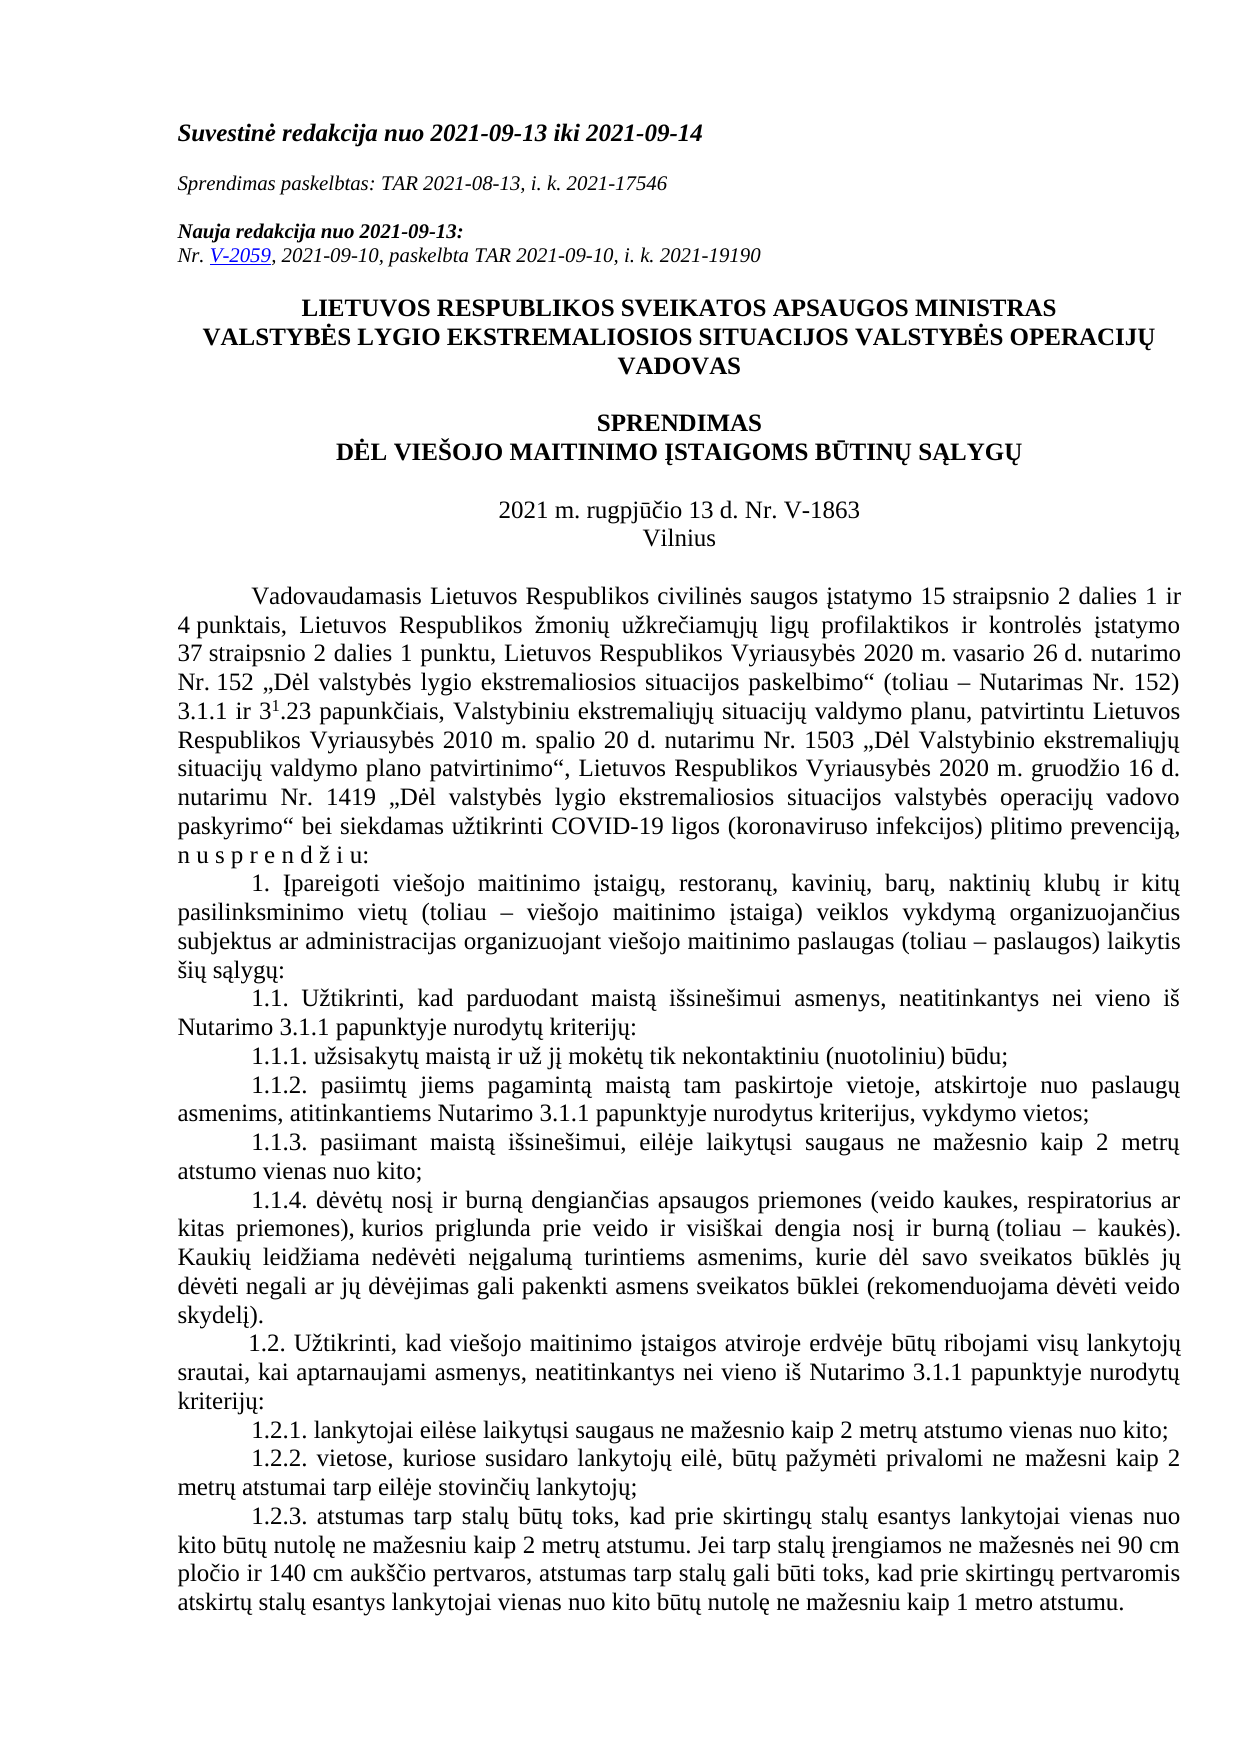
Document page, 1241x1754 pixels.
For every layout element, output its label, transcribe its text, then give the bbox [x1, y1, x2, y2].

text 1.1.3. pasiimant maistą išsinešimui, eilėje laikytųsi saugaus ne mažesnio kaip 2 metrų atstumo vienas nuo kito; [177, 1127, 1181, 1185]
text Suvestinė redakcija nuo 2021-09-13 iki 2021-09-14 [177, 118, 1181, 147]
text 1.2.1. lankytojai eilėse laikytųsi saugaus ne mažesnio kaip 2 metrų atstumo vienas nuo kito; [177, 1415, 1181, 1443]
text 1.2. Užtikrinti, kad viešojo maitinimo įstaigos atviroje erdvėje būtų ribojami visų lankytojų srautai, kai aptarnaujami asmenys, neatitinkantys nei vieno iš Nutarimo 3.1.1 papunktyje nurodytų kriterijų: [177, 1328, 1181, 1415]
text Vilnius [177, 523, 1181, 552]
text 1.2.2. vietose, kuriose susidaro lankytojų eilė, būtų pažymėti privalomi ne mažesni kaip 2 metrų atstumai tarp eilėje stovinčių lankytojų; [177, 1443, 1181, 1501]
text LIETUVOS RESPUBLIKOS SVEIKATOS APSAUGOS MINISTRAS [177, 293, 1181, 322]
text Sprendimas paskelbtas: TAR 2021-08-13, i. k. 2021-17546 [177, 171, 1181, 195]
text 2021 m. rugpjūčio 13 d. Nr. V-1863 [177, 495, 1181, 523]
text Nauja redakcija nuo 2021-09-13: [177, 219, 1181, 243]
text 1.1.1. užsisakytų maistą ir už jį mokėtų tik nekontaktiniu (nuotoliniu) būdu; [177, 1041, 1181, 1070]
text 1. Įpareigoti viešojo maitinimo įstaigų, restoranų, kavinių, barų, naktinių klubų ir kitų pasilinksminimo vietų (toliau – viešojo maitinimo įstaiga) veiklos vykdymą organizuojančius subjektus ar administracijas organizuojant viešojo maitinimo paslaugas (toliau ‒ paslaugos) laikytis šių sąlygų: [177, 868, 1181, 983]
text 1.1. Užtikrinti, kad parduodant maistą išsinešimui asmenys, neatitinkantys nei vieno iš Nutarimo 3.1.1 papunktyje nurodytų kriterijų: [177, 983, 1181, 1041]
text 1.1.4. dėvėtų nosį ir burną dengiančias apsaugos priemones (veido kaukes, respiratorius ar kitas priemones), kurios priglunda prie veido ir visiškai dengia nosį ir burną (toliau ‒ kaukės). Kaukių leidžiama nedėvėti neįgalumą turintiems asmenims, kurie dėl savo sveikatos būklės jų dėvėti negali ar jų dėvėjimas gali pakenkti asmens sveikatos būklei (rekomenduojama dėvėti veido skydelį). [177, 1185, 1181, 1328]
text DĖL VIEŠOJO MAITINIMO ĮSTAIGOMS BŪTINŲ SĄLYGŲ [177, 437, 1181, 466]
text Nr. V-2059, 2021-09-10, paskelbta TAR 2021-09-10, i. k. 2021-19190 [177, 243, 1181, 267]
text SPRENDIMAS [177, 408, 1181, 437]
text 1.1.2. pasiimtų jiems pagamintą maistą tam paskirtoje vietoje, atskirtoje nuo paslaugų asmenims, atitinkantiems Nutarimo 3.1.1 papunktyje nurodytus kriterijus, vykdymo vietos; [177, 1070, 1181, 1127]
text Vadovaudamasis Lietuvos Respublikos civilinės saugos įstatymo 15 straipsnio 2 dalies 1 ir 4 punktais, Lietuvos Respublikos žmonių užkrečiamųjų ligų profilaktikos ir kontrolės įstatymo 37 straipsnio 2 dalies 1 punktu, Lietuvos Respublikos Vyriausybės 2020 m. vasario 26 d. nutarimo Nr. 152 „Dėl valstybės lygio ekstremaliosios situacijos paskelbimo“ (toliau – Nutarimas Nr. 152) 3.1.1 ir 31.23 papunkčiais, Valstybiniu ekstremaliųjų situacijų valdymo planu, patvirtintu Lietuvos Respublikos Vyriausybės 2010 m. spalio 20 d. nutarimu Nr. 1503 „Dėl Valstybinio ekstremaliųjų situacijų valdymo plano patvirtinimo“, Lietuvos Respublikos Vyriausybės 2020 m. gruodžio 16 d. nutarimu Nr. 1419 „Dėl valstybės lygio ekstremaliosios situacijos valstybės operacijų vadovo paskyrimo“ bei siekdamas užtikrinti COVID-19 ligos (koronaviruso infekcijos) plitimo prevenciją, n u s p r e n d ž i u: [177, 581, 1181, 868]
text 1.2.3. atstumas tarp stalų būtų toks, kad prie skirtingų stalų esantys lankytojai vienas nuo kito būtų nutolę ne mažesniu kaip 2 metrų atstumu. Jei tarp stalų įrengiamos ne mažesnės nei 90 cm pločio ir 140 cm aukščio pertvaros, atstumas tarp stalų gali būti toks, kad prie skirtingų pertvaromis atskirtų stalų esantys lankytojai vienas nuo kito būtų nutolę ne mažesniu kaip 1 metro atstumu. [177, 1501, 1181, 1616]
text VALSTYBĖS LYGIO EKSTREMALIOSIOS SITUACIJOS VALSTYBĖS OPERACIJŲ VADOVAS [177, 322, 1181, 380]
